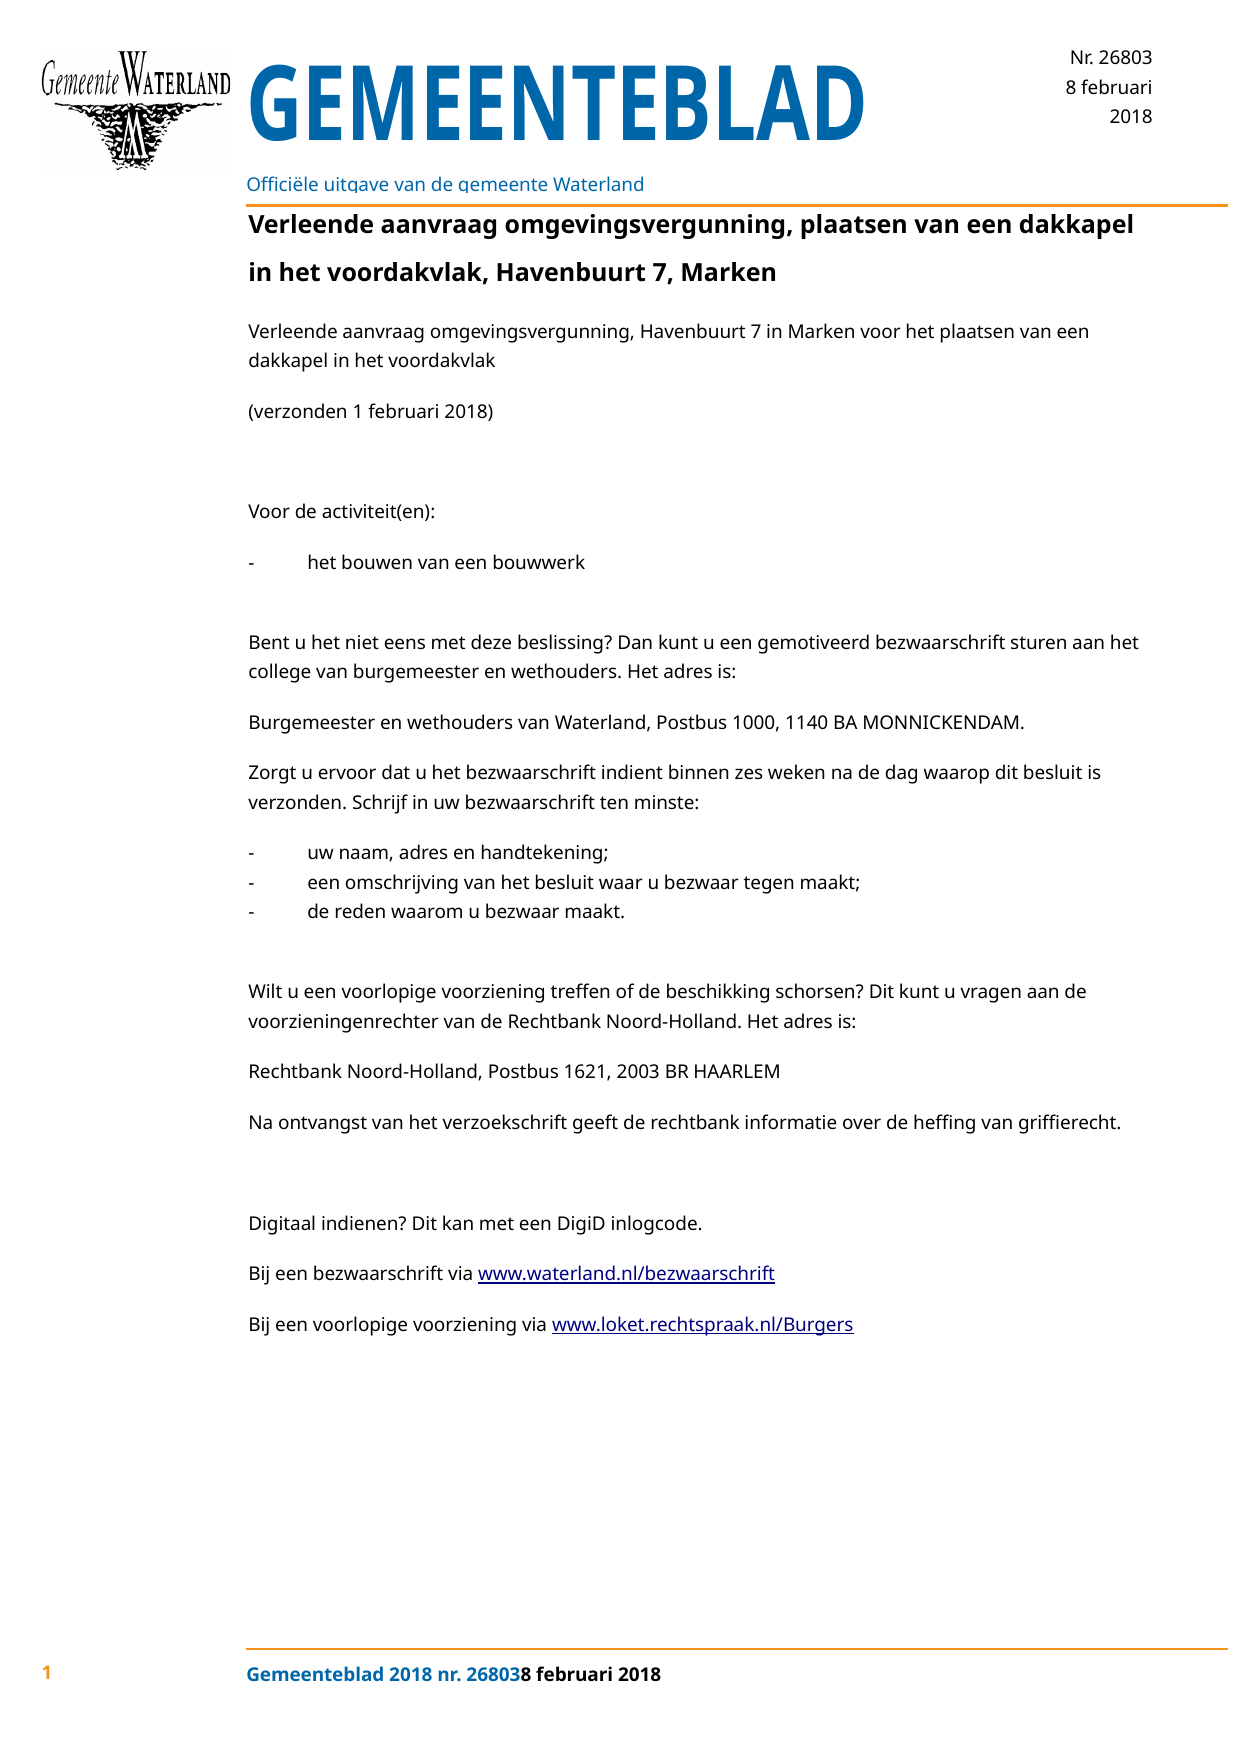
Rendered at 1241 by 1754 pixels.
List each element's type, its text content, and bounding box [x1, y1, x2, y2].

text Wilt u een voorlopige voorziening treffen of de beschikking schorsen? Dit kunt u vragen aan de voorzieningenrechter van de Rechtbank Noord-Holland. Het adres is: [248, 979, 1152, 1034]
text Bent u het niet eens met deze beslissing? Dan kunt u een gemotiveerd bezwaarschrift sturen aan het college van burgemeester en wethouders. Het adres is: [248, 629, 1152, 684]
text Na ontvangst van het verzoekschrift geeft de rechtbank informatie over de heffing van griffierecht. [248, 1109, 1152, 1135]
text Verleende aanvraag omgevingsvergunning, plaatsen van een dakkapel in het voordakvlak, Havenbuurt 7, Marken [248, 207, 1152, 288]
list een omschrijving van het besluit waar u bezwaar tegen maakt; [248, 869, 1152, 895]
text Digitaal indienen? Dit kan met een DigiD inlogcode. [248, 1210, 1152, 1236]
text Voor de activiteit(en): [248, 499, 1152, 524]
picture [41, 47, 231, 172]
text Bij een voorlopige voorziening via www.loket.rechtspraak.nl/Burgers [248, 1311, 1152, 1337]
text Zorgt u ervoor dat u het bezwaarschrift indient binnen zes weken na de dag waarop dit besluit is verzonden. Schrijf in uw bezwaarschrift ten minste: [248, 759, 1152, 815]
text Burgemeester en wethouders van Waterland, Postbus 1000, 1140 BA MONNICKENDAM. [248, 709, 1152, 735]
text Rechtbank Noord-Holland, Postbus 1621, 2003 BR HAARLEM [248, 1059, 1152, 1084]
list de reden waarom u bezwaar maakt. [248, 899, 1152, 924]
text Bij een bezwaarschrift via www.waterland.nl/bezwaarschrift [248, 1260, 1152, 1286]
list het bouwen van een bouwwerk [248, 549, 1152, 575]
text Verleende aanvraag omgevingsvergunning, Havenbuurt 7 in Marken voor het plaatsen van een dakkapel in het voordakvlak [248, 318, 1152, 373]
list uw naam, adres en handtekening; [248, 839, 1152, 865]
text (verzonden 1 februari 2018) [248, 398, 1152, 424]
